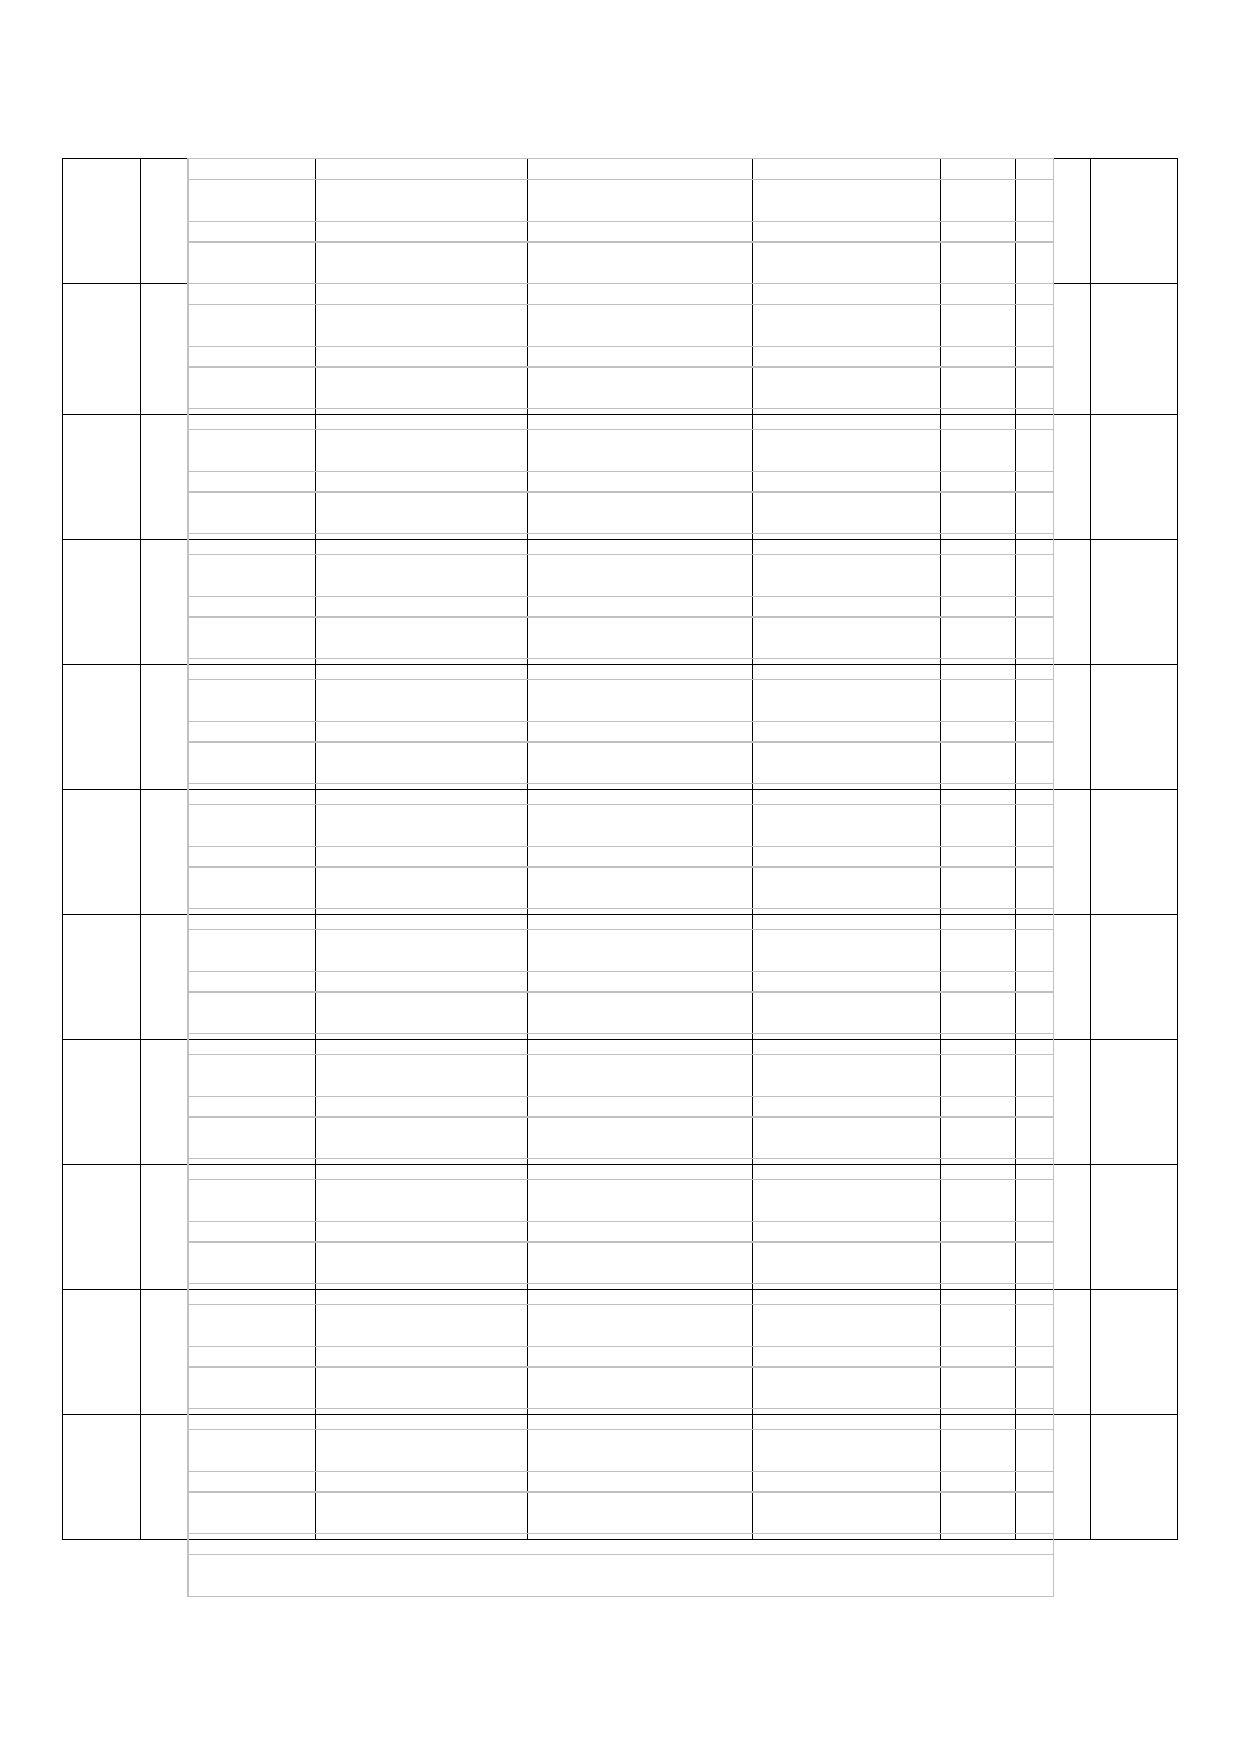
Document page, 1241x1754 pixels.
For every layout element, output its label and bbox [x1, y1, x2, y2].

table_cell [528, 1118, 752, 1158]
table_cell [1054, 915, 1090, 1039]
table_cell [189, 472, 315, 491]
table_cell [1016, 597, 1053, 616]
table_cell [189, 847, 315, 866]
table_cell [941, 790, 1015, 804]
table_cell [1016, 284, 1053, 304]
table_cell [528, 534, 752, 539]
table_cell [941, 1409, 1015, 1414]
table_cell [753, 1415, 940, 1429]
table_cell [316, 1305, 527, 1346]
table_cell [1016, 1159, 1053, 1164]
table_cell [1054, 665, 1090, 789]
table_cell [316, 180, 527, 221]
table_cell [528, 659, 752, 664]
table_cell [753, 347, 940, 366]
table_cell [316, 993, 527, 1033]
table_cell [1016, 347, 1053, 366]
table_cell [189, 784, 315, 789]
table_cell [753, 415, 940, 429]
table_cell [528, 1472, 752, 1491]
table_cell [189, 243, 315, 283]
table_cell [316, 1040, 527, 1054]
table_cell [528, 1040, 752, 1054]
table_cell [1016, 915, 1053, 929]
table_cell [1016, 1430, 1053, 1471]
table_cell [141, 1415, 187, 1539]
table_cell [528, 868, 752, 908]
table_cell [753, 659, 940, 664]
table_cell [941, 743, 1015, 783]
table_cell [753, 1472, 940, 1491]
table_cell [189, 1165, 315, 1179]
table_cell [753, 1284, 940, 1289]
table_cell [941, 1347, 1015, 1366]
table_cell [316, 1290, 527, 1304]
table_cell [941, 1415, 1015, 1429]
table_cell [63, 1165, 140, 1289]
table_cell [753, 743, 940, 783]
table_cell [316, 159, 527, 179]
table_cell [941, 1368, 1015, 1408]
table_cell [528, 180, 752, 221]
table_cell [189, 284, 315, 304]
table_cell [189, 972, 315, 991]
table_cell [316, 1055, 527, 1096]
table_cell [189, 540, 315, 554]
table_cell [141, 415, 187, 539]
table_cell [941, 159, 1015, 179]
table_cell [753, 159, 940, 179]
table_cell [753, 1159, 940, 1164]
table_cell [316, 1409, 527, 1414]
table_cell [189, 159, 315, 179]
table_cell [753, 1040, 940, 1054]
table_cell [189, 180, 315, 221]
table_cell [189, 722, 315, 741]
table_cell [1016, 493, 1053, 533]
table_cell [63, 540, 140, 664]
table_cell [528, 368, 752, 408]
table_cell [941, 1222, 1015, 1241]
table_cell [528, 1415, 752, 1429]
table_cell [941, 1055, 1015, 1096]
table_cell [316, 555, 527, 596]
table_cell [189, 1284, 315, 1289]
table_cell [1054, 284, 1090, 414]
table_cell [941, 1284, 1015, 1289]
table_cell [189, 1097, 315, 1116]
table_cell [316, 222, 527, 241]
table_cell [141, 159, 187, 283]
table_cell [528, 993, 752, 1033]
table_cell [189, 1243, 315, 1283]
table_cell [941, 915, 1015, 929]
table_cell [189, 680, 315, 721]
table_cell [1016, 1222, 1053, 1241]
table_cell [189, 1472, 315, 1491]
table_cell [316, 659, 527, 664]
table_cell [528, 680, 752, 721]
table_cell [528, 1243, 752, 1283]
table_cell [528, 1493, 752, 1533]
table_cell [1054, 1415, 1090, 1539]
table_cell [941, 722, 1015, 741]
table_cell [941, 1180, 1015, 1221]
table_cell [189, 1159, 315, 1164]
table_cell [753, 805, 940, 846]
table_cell [753, 1180, 940, 1221]
table_cell [941, 784, 1015, 789]
table_cell [528, 305, 752, 346]
table_cell [189, 743, 315, 783]
table_cell [316, 415, 527, 429]
table_cell [528, 1055, 752, 1096]
table_cell [753, 680, 940, 721]
table_cell [1016, 784, 1053, 789]
table_cell [941, 597, 1015, 616]
table_cell [753, 1097, 940, 1116]
table_cell [1091, 1040, 1177, 1164]
table_cell [941, 1034, 1015, 1039]
table_cell [941, 284, 1015, 304]
table_cell [63, 159, 140, 283]
table_cell [941, 555, 1015, 596]
table_cell [141, 790, 187, 914]
table_cell [528, 493, 752, 533]
table_cell [63, 915, 140, 1039]
table_cell [189, 665, 315, 679]
table_cell [528, 665, 752, 679]
table_cell [63, 665, 140, 789]
table_cell [1016, 409, 1053, 414]
table_cell [189, 1118, 315, 1158]
table_cell [1016, 868, 1053, 908]
table_cell [63, 284, 140, 414]
table_cell [1016, 1472, 1053, 1491]
table_cell [528, 159, 752, 179]
table_cell [316, 847, 527, 866]
table_cell [941, 1159, 1015, 1164]
table_cell [1091, 665, 1177, 789]
table_cell [63, 415, 140, 539]
table_cell [941, 1097, 1015, 1116]
table_cell [528, 1222, 752, 1241]
table_cell [941, 1118, 1015, 1158]
table_cell [316, 284, 527, 304]
table_cell [316, 1180, 527, 1221]
table_cell [528, 1290, 752, 1304]
table_cell [1016, 680, 1053, 721]
table_cell [1016, 722, 1053, 741]
table_cell [1054, 1290, 1090, 1414]
table_cell [141, 284, 187, 414]
table_cell [753, 993, 940, 1033]
table_cell [528, 930, 752, 971]
table_cell [1016, 847, 1053, 866]
table_cell [141, 915, 187, 1039]
table_cell [753, 368, 940, 408]
table_cell [528, 243, 752, 283]
table_cell [189, 368, 315, 408]
table_cell [316, 680, 527, 721]
table_cell [189, 1347, 315, 1366]
table_cell [1016, 1097, 1053, 1116]
table_cell [316, 1118, 527, 1158]
table_cell [316, 722, 527, 741]
table_cell [189, 1055, 315, 1096]
table_cell [1016, 659, 1053, 664]
table_cell [753, 555, 940, 596]
table_cell [1016, 159, 1053, 179]
table_cell [1016, 1368, 1053, 1408]
table_cell [941, 847, 1015, 866]
table_cell [1016, 305, 1053, 346]
table_cell [941, 930, 1015, 971]
table_cell [189, 1534, 315, 1539]
table_cell [1016, 909, 1053, 914]
table_cell [528, 1409, 752, 1414]
table_cell [528, 1305, 752, 1346]
table_cell [1016, 1055, 1053, 1096]
table_cell [941, 1493, 1015, 1533]
table_cell [753, 1118, 940, 1158]
table_cell [528, 430, 752, 471]
table_cell [1016, 618, 1053, 658]
table_cell [316, 597, 527, 616]
table_cell [753, 180, 940, 221]
table_cell [528, 618, 752, 658]
table_cell [316, 1097, 527, 1116]
table_cell [1016, 1243, 1053, 1283]
table_cell [753, 1290, 940, 1304]
table_cell [1054, 159, 1090, 283]
table_cell [753, 847, 940, 866]
table_cell [528, 222, 752, 241]
table_cell [1016, 540, 1053, 554]
table_cell [753, 1305, 940, 1346]
table_cell [941, 1290, 1015, 1304]
table_cell [753, 972, 940, 991]
table_cell [528, 540, 752, 554]
table_cell [1016, 1180, 1053, 1221]
table_cell [1091, 159, 1177, 283]
table_cell [316, 915, 527, 929]
table_cell [753, 722, 940, 741]
table_cell [941, 430, 1015, 471]
table_cell [941, 1165, 1015, 1179]
table_cell [753, 784, 940, 789]
table_cell [189, 1180, 315, 1221]
table_cell [753, 222, 940, 241]
table_cell [753, 930, 940, 971]
table_cell [753, 1034, 940, 1039]
table_cell [316, 1534, 527, 1539]
table_cell [941, 180, 1015, 221]
table_cell [316, 1368, 527, 1408]
table_cell [141, 1040, 187, 1164]
table_cell [316, 1034, 527, 1039]
table_cell [189, 868, 315, 908]
table_cell [528, 1165, 752, 1179]
table_cell [941, 1534, 1015, 1539]
table_cell [1016, 222, 1053, 241]
table_cell [1016, 665, 1053, 679]
table_cell [941, 540, 1015, 554]
table_cell [753, 915, 940, 929]
table_cell [189, 1493, 315, 1533]
table_cell [1016, 1409, 1053, 1414]
table_cell [753, 1243, 940, 1283]
table_cell [189, 790, 315, 804]
table_cell [1016, 1034, 1053, 1039]
table_cell [1016, 790, 1053, 804]
table_cell [1016, 430, 1053, 471]
table_cell [189, 1222, 315, 1241]
table_cell [753, 540, 940, 554]
table_cell [941, 534, 1015, 539]
table_cell [189, 805, 315, 846]
table_cell [941, 1243, 1015, 1283]
table_cell [1016, 1493, 1053, 1533]
table_cell [1016, 534, 1053, 539]
table_cell [316, 868, 527, 908]
table_cell [753, 790, 940, 804]
table_cell [528, 1368, 752, 1408]
table_cell [189, 915, 315, 929]
table_cell [528, 784, 752, 789]
table_cell [316, 368, 527, 408]
table_cell [941, 472, 1015, 491]
table_cell [528, 472, 752, 491]
table_cell [141, 540, 187, 664]
table_cell [316, 1159, 527, 1164]
table_cell [189, 930, 315, 971]
table_cell [1016, 1305, 1053, 1346]
table_cell [316, 305, 527, 346]
table_cell [316, 1284, 527, 1289]
table_cell [316, 534, 527, 539]
table_cell [528, 1097, 752, 1116]
table_cell [753, 1368, 940, 1408]
table_cell [528, 972, 752, 991]
table_cell [316, 743, 527, 783]
table_cell [1054, 540, 1090, 664]
table_cell [941, 347, 1015, 366]
table_cell [941, 1430, 1015, 1471]
table_cell [1091, 1290, 1177, 1414]
table_cell [316, 784, 527, 789]
table_cell [528, 1034, 752, 1039]
table_cell [528, 1284, 752, 1289]
table_cell [316, 909, 527, 914]
table_cell [753, 243, 940, 283]
table_cell [528, 790, 752, 804]
table_cell [189, 415, 315, 429]
table_cell [941, 618, 1015, 658]
table_cell [316, 1222, 527, 1241]
table_cell [189, 597, 315, 616]
table_cell [189, 1409, 315, 1414]
table_cell [189, 1415, 315, 1429]
table_cell [316, 243, 527, 283]
table_cell [528, 555, 752, 596]
table_cell [753, 1409, 940, 1414]
table_cell [189, 409, 315, 414]
table_cell [1091, 790, 1177, 914]
table_cell [141, 1290, 187, 1414]
table_cell [941, 305, 1015, 346]
table_cell [316, 930, 527, 971]
table_cell [528, 1430, 752, 1471]
table_cell [316, 972, 527, 991]
table_cell [528, 847, 752, 866]
table_cell [528, 284, 752, 304]
table_cell [753, 409, 940, 414]
table_cell [1016, 972, 1053, 991]
table_cell [941, 909, 1015, 914]
table_cell [528, 597, 752, 616]
table_cell [528, 743, 752, 783]
table_cell [941, 665, 1015, 679]
table_cell [753, 493, 940, 533]
table_cell [1016, 993, 1053, 1033]
table_cell [528, 722, 752, 741]
table_cell [1091, 915, 1177, 1039]
table_cell [1016, 243, 1053, 283]
table_cell [528, 415, 752, 429]
table_cell [63, 790, 140, 914]
table_cell [1016, 805, 1053, 846]
table_cell [189, 430, 315, 471]
table_cell [528, 1347, 752, 1366]
table_cell [528, 1159, 752, 1164]
table_cell [1091, 1415, 1177, 1539]
table_cell [1054, 415, 1090, 539]
table_cell [316, 790, 527, 804]
table_cell [316, 665, 527, 679]
table_cell [189, 555, 315, 596]
table_cell [753, 1165, 940, 1179]
table_cell [1016, 1165, 1053, 1179]
table_cell [316, 493, 527, 533]
table_cell [63, 1040, 140, 1164]
table_cell [189, 993, 315, 1033]
table_cell [1016, 1534, 1053, 1539]
table_cell [316, 1493, 527, 1533]
table_cell [189, 534, 315, 539]
table_cell [316, 347, 527, 366]
table_cell [316, 1472, 527, 1491]
table_cell [316, 540, 527, 554]
table_cell [941, 972, 1015, 991]
table_cell [1054, 1165, 1090, 1289]
table_cell [189, 909, 315, 914]
table_cell [753, 618, 940, 658]
table_cell [941, 415, 1015, 429]
table_cell [753, 1222, 940, 1241]
table_cell [1016, 743, 1053, 783]
table_cell [528, 915, 752, 929]
table_cell [528, 409, 752, 414]
table_cell [141, 1165, 187, 1289]
table_cell [63, 1290, 140, 1414]
table_cell [753, 1055, 940, 1096]
table_cell [941, 993, 1015, 1033]
table_cell [528, 805, 752, 846]
table_cell [189, 1430, 315, 1471]
table_cell [941, 1472, 1015, 1491]
table_cell [753, 534, 940, 539]
table_cell [753, 909, 940, 914]
table_cell [189, 1368, 315, 1408]
table_cell [1016, 1290, 1053, 1304]
table_cell [1016, 1284, 1053, 1289]
table_cell [753, 430, 940, 471]
table_cell [941, 409, 1015, 414]
table_cell [753, 305, 940, 346]
table_cell [1016, 1415, 1053, 1429]
table_cell [753, 597, 940, 616]
table_cell [753, 665, 940, 679]
table_cell [941, 805, 1015, 846]
table_cell [316, 430, 527, 471]
table_cell [753, 1347, 940, 1366]
table_cell [316, 1415, 527, 1429]
table_cell [1016, 180, 1053, 221]
table_cell [189, 618, 315, 658]
table_cell [189, 1290, 315, 1304]
table_cell [1054, 1040, 1090, 1164]
table_cell [941, 243, 1015, 283]
table_cell [528, 347, 752, 366]
table_cell [63, 1415, 140, 1539]
table_cell [1091, 284, 1177, 414]
table_cell [1091, 415, 1177, 539]
table_cell [941, 222, 1015, 241]
table_cell [189, 347, 315, 366]
table_cell [941, 368, 1015, 408]
table_cell [189, 305, 315, 346]
table_cell [941, 680, 1015, 721]
table_cell [528, 1180, 752, 1221]
table_cell [1016, 368, 1053, 408]
table_cell [316, 618, 527, 658]
table_cell [1016, 1040, 1053, 1054]
table_cell [1016, 472, 1053, 491]
table_cell [316, 805, 527, 846]
table_cell [189, 1034, 315, 1039]
table_cell [528, 909, 752, 914]
table_cell [753, 1493, 940, 1533]
table_cell [316, 472, 527, 491]
table_cell [189, 493, 315, 533]
table_cell [753, 868, 940, 908]
table_cell [1016, 1347, 1053, 1366]
table_cell [941, 493, 1015, 533]
table_cell [941, 1305, 1015, 1346]
table_cell [528, 1534, 752, 1539]
table_cell [316, 1430, 527, 1471]
table_cell [941, 868, 1015, 908]
table_cell [141, 665, 187, 789]
table_cell [1054, 790, 1090, 914]
table_cell [1091, 1165, 1177, 1289]
table_cell [753, 284, 940, 304]
table_cell [189, 222, 315, 241]
table_cell [316, 1165, 527, 1179]
table_cell [941, 1040, 1015, 1054]
table_cell [1091, 540, 1177, 664]
table_cell [1016, 555, 1053, 596]
table_cell [1016, 1118, 1053, 1158]
table_cell [753, 1534, 940, 1539]
table_cell [753, 1430, 940, 1471]
table_cell [316, 409, 527, 414]
table_cell [316, 1243, 527, 1283]
table_cell [1016, 415, 1053, 429]
table_cell [316, 1347, 527, 1366]
table_cell [189, 659, 315, 664]
table_cell [189, 1305, 315, 1346]
table_cell [189, 1040, 315, 1054]
table_cell [753, 472, 940, 491]
table_cell [1016, 930, 1053, 971]
table_cell [941, 659, 1015, 664]
